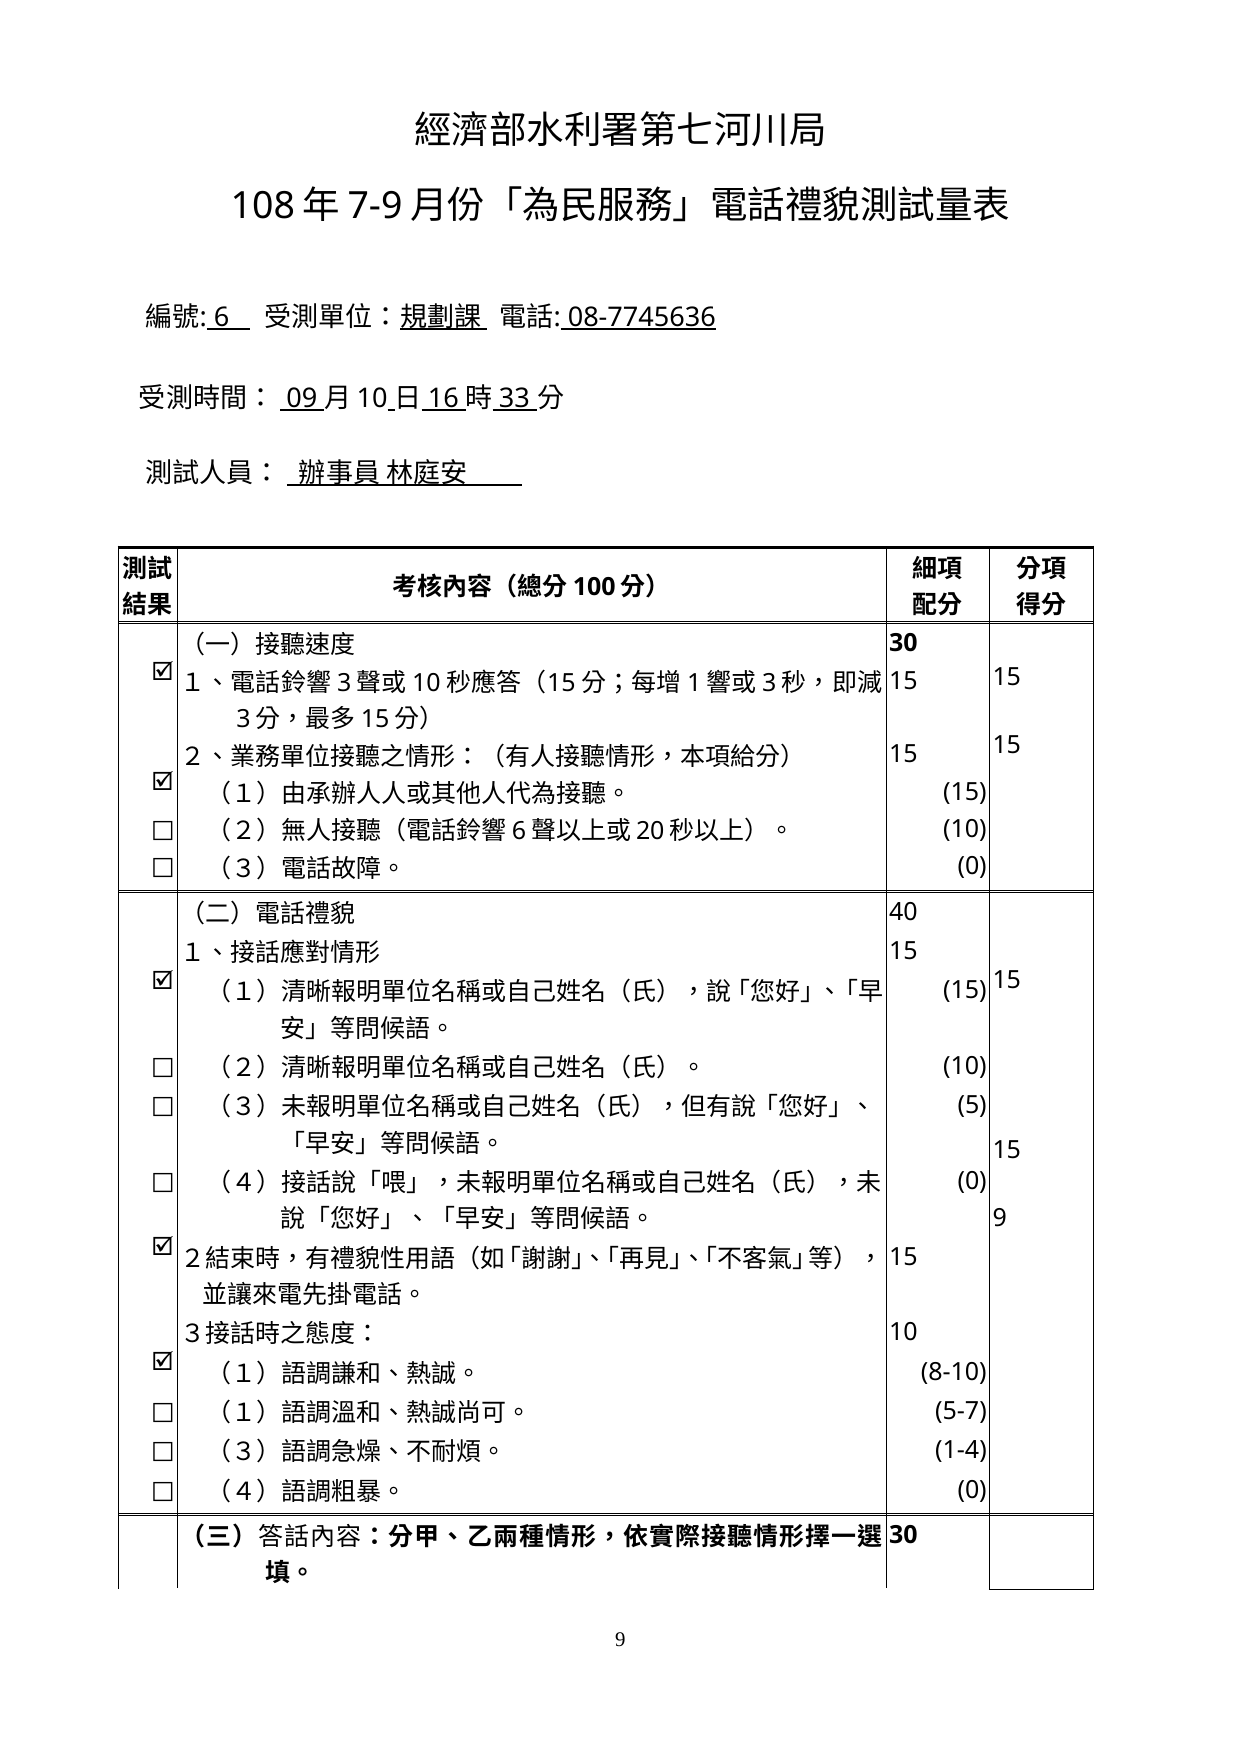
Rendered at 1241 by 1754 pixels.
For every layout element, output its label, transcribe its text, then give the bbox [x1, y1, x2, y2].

table_cell （３）語調急燥、不耐煩。 [178, 1429, 886, 1468]
table_cell (10) [887, 810, 989, 847]
table_cell （３）未報明單位名稱或自己姓名（氏），但有說「您好」、「早安」等問候語。 [178, 1084, 886, 1159]
table_cell  [119, 662, 177, 735]
table_cell （３）電話故障。 [178, 847, 886, 890]
table_cell □ [119, 847, 177, 890]
table_cell （三）答話內容：分甲、乙兩種情形，依實際接聽情形擇一選填。 [177, 1516, 886, 1589]
table_cell （４）接話說「喂」，未報明單位名稱或自己姓名（氏），未說「您好」、「早安」等問候語。 [178, 1159, 886, 1235]
table_cell □ [119, 1084, 177, 1159]
table_header 考核內容（總分100分） [178, 549, 886, 621]
text 編號: 6 受測單位：規劃課 電話: 08-7745636 [118, 277, 1122, 352]
table_cell １、接話應對情形 [178, 929, 886, 969]
table_cell １、電話鈴響3聲或10秒應答（15分；每增1響或3秒，即減3分，最多15分） [178, 662, 886, 735]
table_cell □ [119, 1389, 177, 1429]
table_cell （１）清晰報明單位名稱或自己姓名（氏），說「您好」、「早安」等問候語。 [178, 969, 886, 1044]
table_cell [119, 929, 177, 969]
table_cell （２）無人接聽（電話鈴響6聲以上或20秒以上）。 [178, 810, 886, 847]
table_cell [119, 893, 177, 929]
table_cell 15 [887, 929, 989, 969]
table_cell （１）語調謙和、熱誠。 [178, 1350, 886, 1389]
table_cell (8-10) [887, 1350, 989, 1389]
table_cell 10 [887, 1311, 989, 1350]
table_cell 40 [887, 893, 989, 929]
table_header 分項 得分 [990, 549, 1093, 621]
table_cell □ [119, 1044, 177, 1084]
table_cell （４）語調粗暴。 [178, 1468, 886, 1513]
table_cell ３接話時之態度： [178, 1311, 886, 1350]
text 經濟部水利署第七河川局 [118, 89, 1122, 164]
table_cell  [119, 969, 177, 1044]
text 受測時間： 09 月10 日 16 時 33 分 [118, 358, 1068, 433]
table_cell ２、業務單位接聽之情形：（有人接聽情形，本項給分） [178, 735, 886, 772]
table_cell □ [119, 1159, 177, 1235]
table_cell (1-4) [887, 1429, 989, 1468]
table_cell [119, 735, 177, 772]
table_cell □ [119, 1429, 177, 1468]
text 108年7-9月份「為民服務」電話禮貌測試量表 [118, 164, 1122, 239]
table_header 測試 結果 [119, 549, 177, 621]
table_cell 30 [886, 1516, 989, 1589]
table_cell 15 [887, 662, 989, 735]
table_header 細項 配分 [887, 549, 989, 621]
table_cell [119, 624, 177, 662]
table_cell （２）清晰報明單位名稱或自己姓名（氏）。 [178, 1044, 886, 1084]
table_cell  [119, 1235, 177, 1311]
table_cell  [119, 773, 177, 810]
table_cell □ [119, 1468, 177, 1513]
table_cell [119, 1311, 177, 1350]
table_cell 15 15 9 [990, 893, 1093, 1513]
table_cell 30 [887, 624, 989, 662]
table_cell 15 15 [990, 624, 1093, 890]
table_cell 15 [887, 735, 989, 772]
table_cell (5-7) [887, 1389, 989, 1429]
text 測試人員： 辦事員 林庭安 [118, 433, 1068, 508]
table_cell （一）接聽速度 [178, 624, 886, 662]
table_cell ２結束時，有禮貌性用語（如「謝謝」、「再見」、「不客氣」等），並讓來電先掛電話。 [178, 1235, 886, 1311]
table_cell (0) [887, 1468, 989, 1513]
table_cell (15) [887, 969, 989, 1044]
table_cell (10) [887, 1044, 989, 1084]
table_cell (15) [887, 773, 989, 810]
table_cell (0) [887, 1159, 989, 1235]
table_cell (0) [887, 847, 989, 890]
table_cell （１）語調溫和、熱誠尚可。 [178, 1389, 886, 1429]
table_cell  [119, 1350, 177, 1389]
table_cell □ [119, 810, 177, 847]
table_cell 15 [887, 1235, 989, 1311]
table_cell （二）電話禮貌 [178, 893, 886, 929]
table_cell (5) [887, 1084, 989, 1159]
table_cell [990, 1516, 1093, 1589]
table_cell （１）由承辦人人或其他人代為接聽。 [178, 773, 886, 810]
table_cell [119, 1516, 177, 1589]
